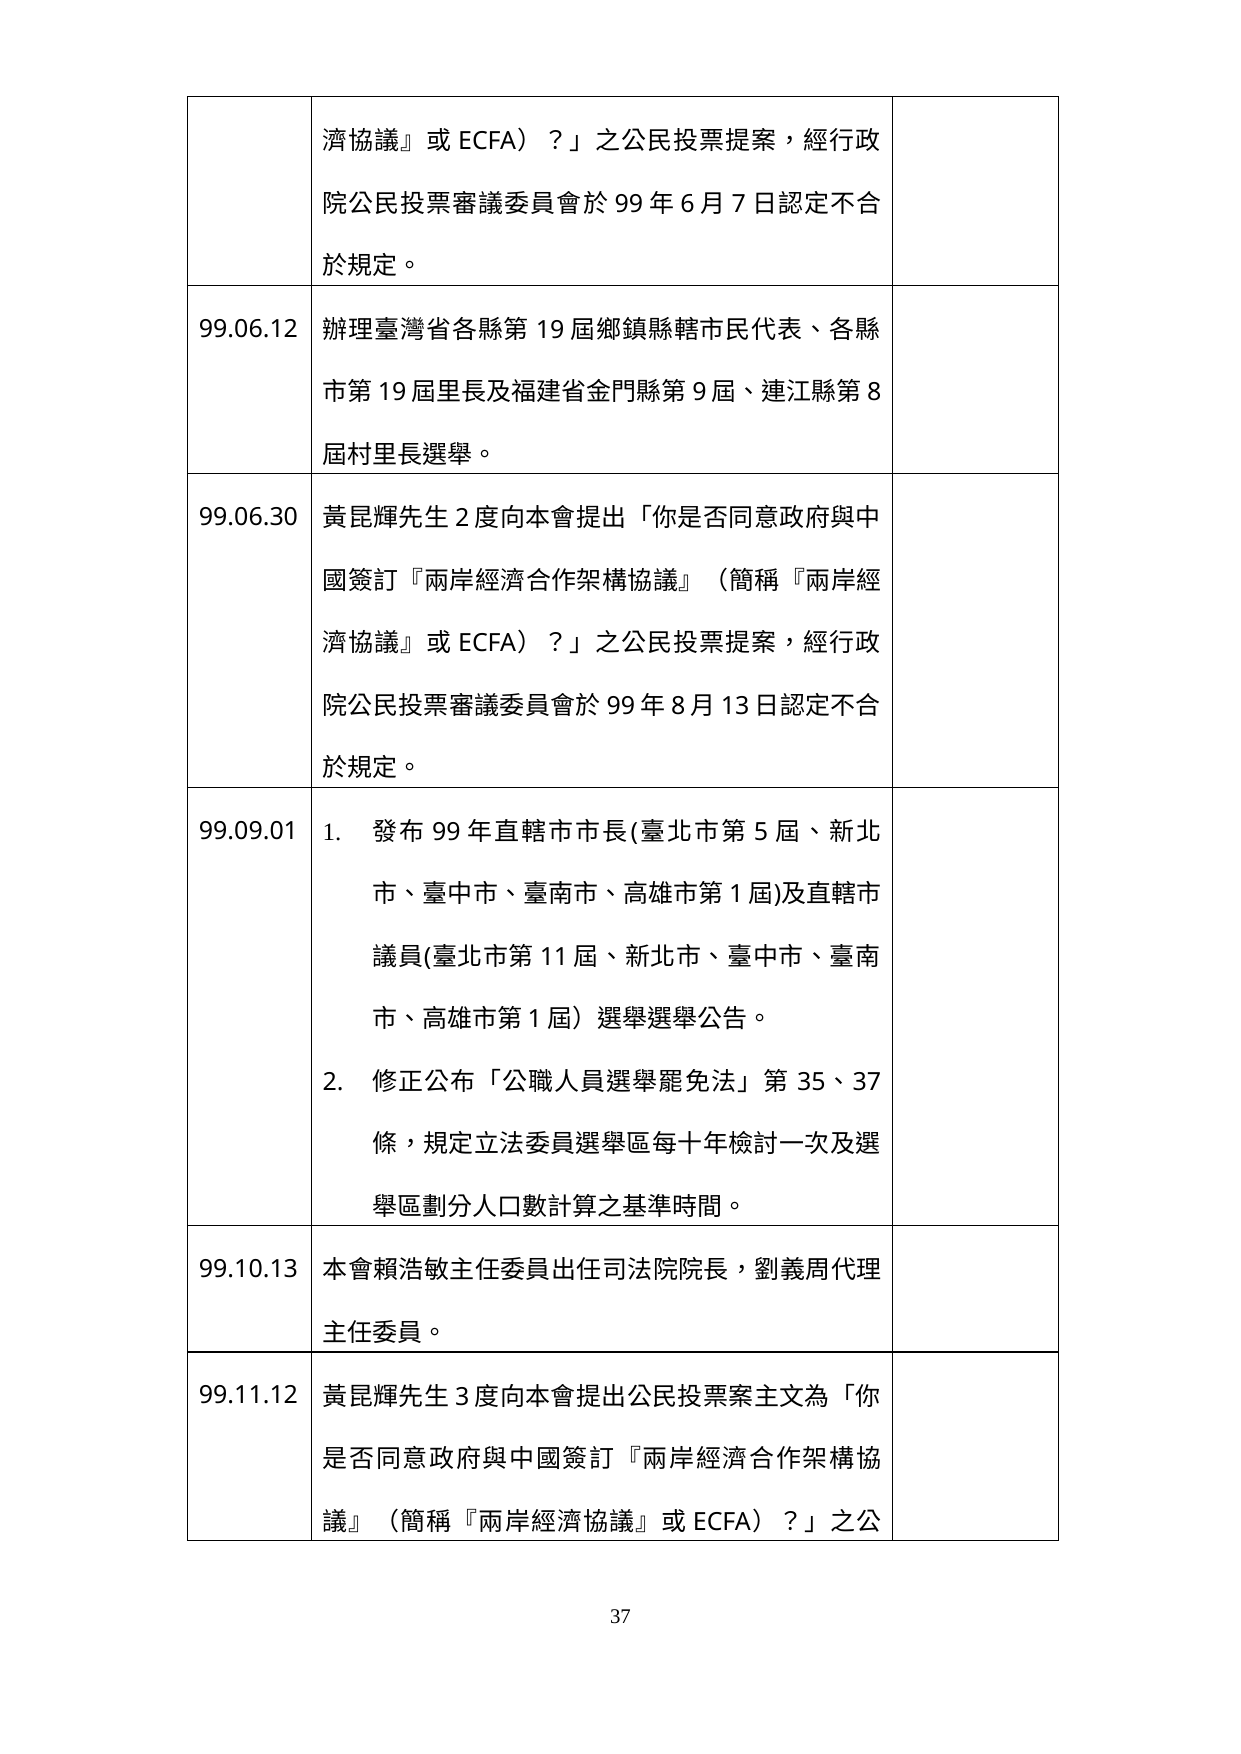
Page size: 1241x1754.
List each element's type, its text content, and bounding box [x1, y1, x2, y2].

table_cell [893, 474, 1058, 787]
table_cell 黃昆輝先生3度向本會提出公民投票案主文為「你是否同意政府與中國簽訂『兩岸經濟合作架構協議』（簡稱『兩岸經濟協議』或ECFA）？」之公 [312, 1353, 892, 1540]
table_cell [893, 1353, 1058, 1540]
table_cell [893, 1226, 1058, 1351]
table_cell 本會賴浩敏主任委員出任司法院院長，劉義周代理主任委員。 [312, 1226, 892, 1351]
table_cell 99.10.13 [188, 1226, 311, 1351]
table_cell 辦理臺灣省各縣第19屆鄉鎮縣轄市民代表、各縣市第19屆里長及福建省金門縣第9屆、連江縣第8屆村里長選舉。 [312, 286, 892, 473]
table_cell [893, 97, 1058, 285]
table_cell [188, 97, 311, 285]
table_cell [893, 788, 1058, 1225]
table_cell 濟協議』或ECFA）？」之公民投票提案，經行政院公民投票審議委員會於99年6月7日認定不合於規定。 [312, 97, 892, 285]
table_cell 99.09.01 [188, 788, 311, 1225]
table_cell 發布99年直轄市市長(臺北市第5屆、新北市、臺中市、臺南市、高雄市第1屆)及直轄市議員(臺北市第11屆、新北市、臺中市、臺南市、高雄市第1屆）選舉選舉公告。 修正公布「公職人員選舉罷免法」第 35、37 條，規定立法委員選舉區每十年檢討一次及選舉區劃分人口數計算之基準時間。 [312, 788, 892, 1225]
table_cell [893, 286, 1058, 473]
table_cell 99.06.30 [188, 474, 311, 787]
table_cell 99.06.12 [188, 286, 311, 473]
table_cell 99.11.12 [188, 1353, 311, 1540]
table_cell 黃昆輝先生2度向本會提出「你是否同意政府與中國簽訂『兩岸經濟合作架構協議』（簡稱『兩岸經濟協議』或ECFA）？」之公民投票提案，經行政院公民投票審議委員會於99年8月13日認定不合於規定。 [312, 474, 892, 787]
